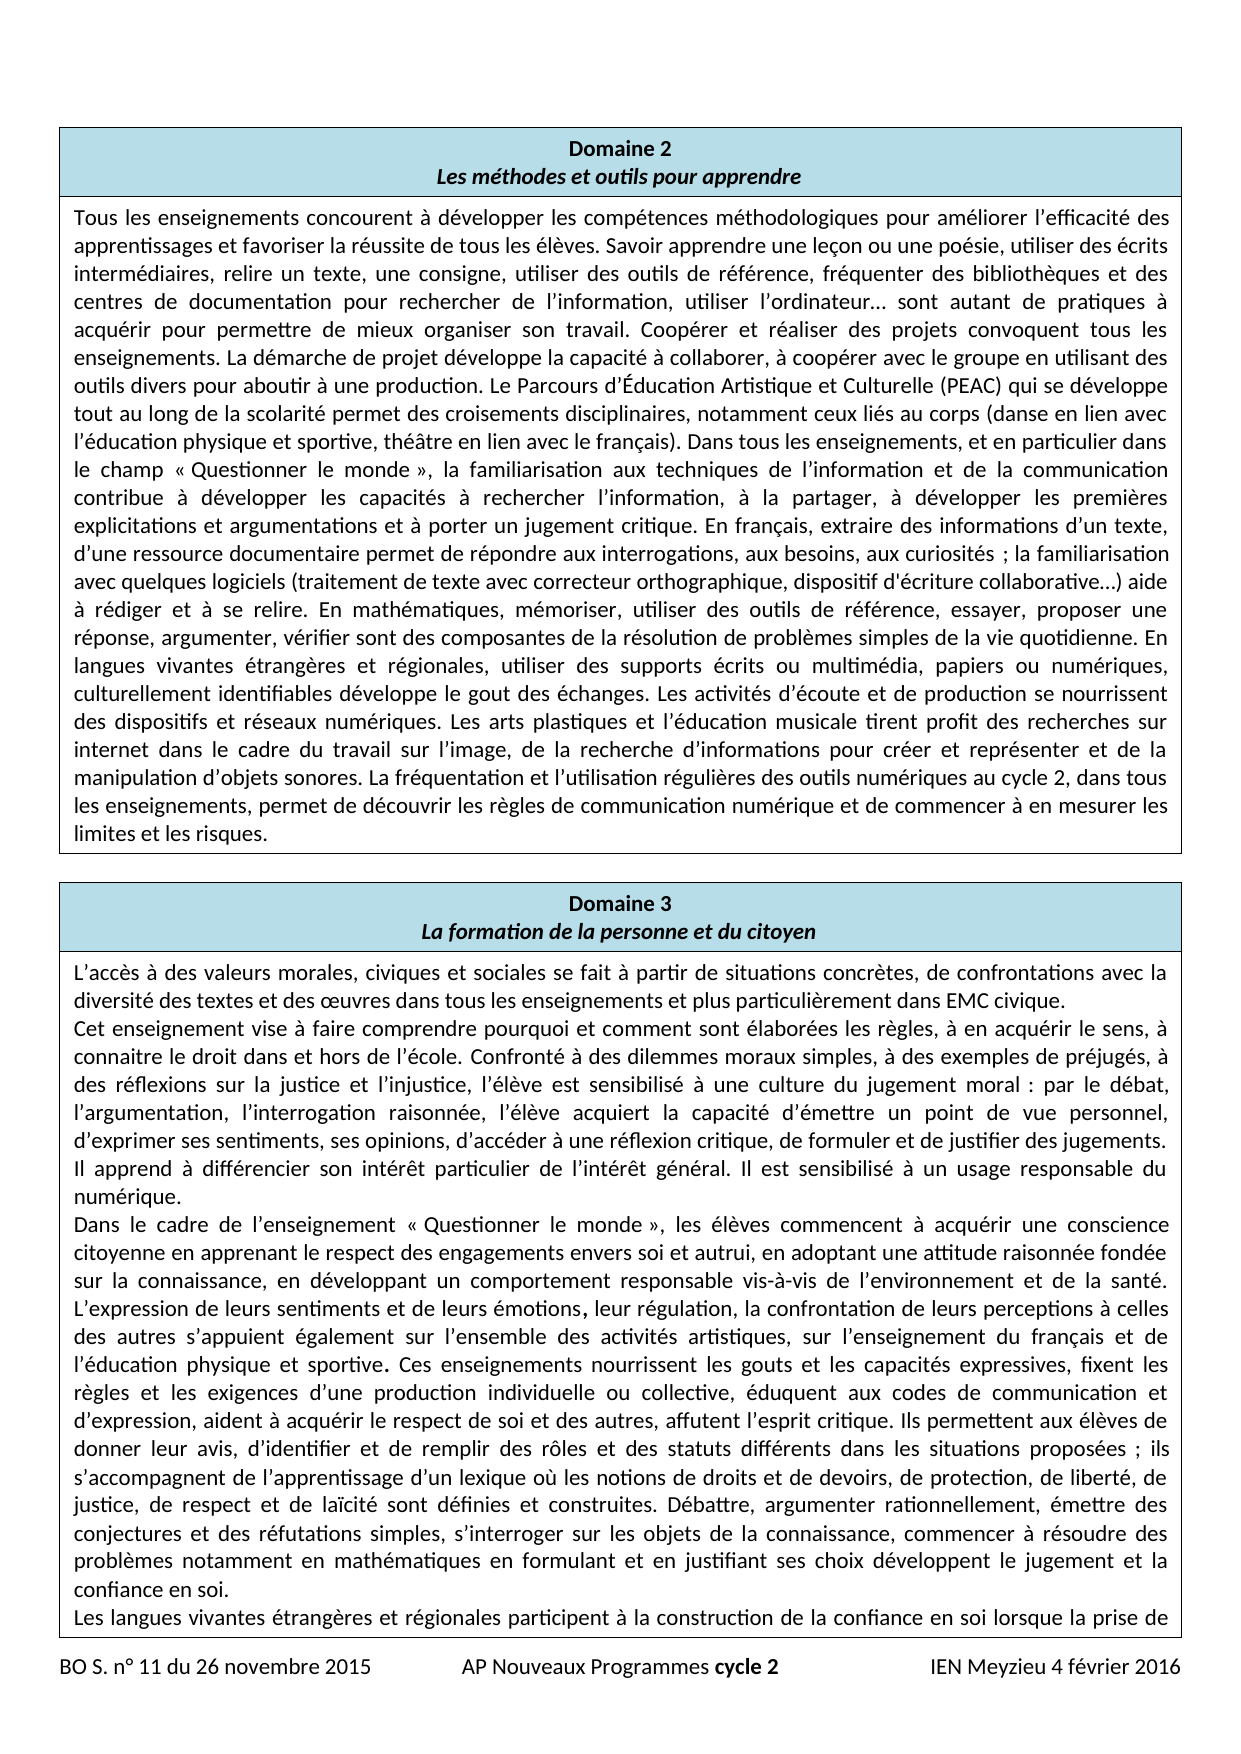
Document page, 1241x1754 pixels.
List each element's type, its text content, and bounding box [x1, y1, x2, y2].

table_cell L’accès à des valeurs morales, civiques et sociales se fait à partir de situations concrètes, de confrontations avec la diversité des textes et des œuvres dans tous les enseignements et plus particulièrement dans EMC civique. Cet enseignement vise à faire comprendre pourquoi et comment sont élaborées les règles, à en acquérir le sens, à connaitre le droit dans et hors de l’école. Confronté à des dilemmes moraux simples, à des exemples de préjugés, à des réflexions sur la justice et l’injustice, l’élève est sensibilisé à une culture du jugement moral : par le débat, l’argumentation, l’interrogation raisonnée, l’élève acquiert la capacité d’émettre un point de vue personnel, d’exprimer ses sentiments, ses opinions, d’accéder à une réflexion critique, de formuler et de justifier des jugements. Il apprend à différencier son intérêt particulier de l’intérêt général. Il est sensibilisé à un usage responsable du numérique. Dans le cadre de l’enseignement « Questionner le monde », les élèves commencent à acquérir une conscience citoyenne en apprenant le respect des engagements envers soi et autrui, en adoptant une attitude raisonnée fondée sur la connaissance, en développant un comportement responsable vis-à-vis de l’environnement et de la santé. L’expression de leurs sentiments et de leurs émotions, leur régulation, la confrontation de leurs perceptions à celles des autres s’appuient également sur l’ensemble des activités artistiques, sur l’enseignement du français et de l’éducation physique et sportive. Ces enseignements nourrissent les gouts et les capacités expressives, fixent les règles et les exigences d’une production individuelle ou collective, éduquent aux codes de communication et d’expression, aident à acquérir le respect de soi et des autres, affutent l’esprit critique. Ils permettent aux élèves de donner leur avis, d’identifier et de remplir des rôles et des statuts différents dans les situations proposées ; ils s’accompagnent de l’apprentissage d’un lexique où les notions de droits et de devoirs, de protection, de liberté, de justice, de respect et de laïcité sont définies et construites. Débattre, argumenter rationnellement, émettre des conjectures et des réfutations simples, s’interroger sur les objets de la connaissance, commencer à résoudre des problèmes notamment en mathématiques en formulant et en justifiant ses choix développent le jugement et la confiance en soi. Les langues vivantes étrangères et régionales participent à la construction de la confiance en soi lorsque la prise de [60, 952, 1181, 1637]
table_header Domaine 3 La formation de la personne et du citoyen [60, 883, 1181, 951]
table_header Domaine 2 Les méthodes et outils pour apprendre [60, 128, 1181, 196]
table_cell Tous les enseignements concourent à développer les compétences méthodologiques pour améliorer l’efficacité des apprentissages et favoriser la réussite de tous les élèves. Savoir apprendre une leçon ou une poésie, utiliser des écrits intermédiaires, relire un texte, une consigne, utiliser des outils de référence, fréquenter des bibliothèques et des centres de documentation pour rechercher de l’information, utiliser l’ordinateur… sont autant de pratiques à acquérir pour permettre de mieux organiser son travail. Coopérer et réaliser des projets convoquent tous les enseignements. La démarche de projet développe la capacité à collaborer, à coopérer avec le groupe en utilisant des outils divers pour aboutir à une production. Le Parcours d’Éducation Artistique et Culturelle (PEAC) qui se développe tout au long de la scolarité permet des croisements disciplinaires, notamment ceux liés au corps (danse en lien avec l’éducation physique et sportive, théâtre en lien avec le français). Dans tous les enseignements, et en particulier dans le champ « Questionner le monde », la familiarisation aux techniques de l’information et de la communication contribue à développer les capacités à rechercher l’information, à la partager, à développer les premières explicitations et argumentations et à porter un jugement critique. En français, extraire des informations d’un texte, d’une ressource documentaire permet de répondre aux interrogations, aux besoins, aux curiosités ; la familiarisation avec quelques logiciels (traitement de texte avec correcteur orthographique, dispositif d'écriture collaborative…) aide à rédiger et à se relire. En mathématiques, mémoriser, utiliser des outils de référence, essayer, proposer une réponse, argumenter, vérifier sont des composantes de la résolution de problèmes simples de la vie quotidienne. En langues vivantes étrangères et régionales, utiliser des supports écrits ou multimédia, papiers ou numériques, culturellement identifiables développe le gout des échanges. Les activités d’écoute et de production se nourrissent des dispositifs et réseaux numériques. Les arts plastiques et l’éducation musicale tirent profit des recherches sur internet dans le cadre du travail sur l’image, de la recherche d’informations pour créer et représenter et de la manipulation d’objets sonores. La fréquentation et l’utilisation régulières des outils numériques au cycle 2, dans tous les enseignements, permet de découvrir les règles de communication numérique et de commencer à en mesurer les limites et les risques. [60, 197, 1181, 853]
